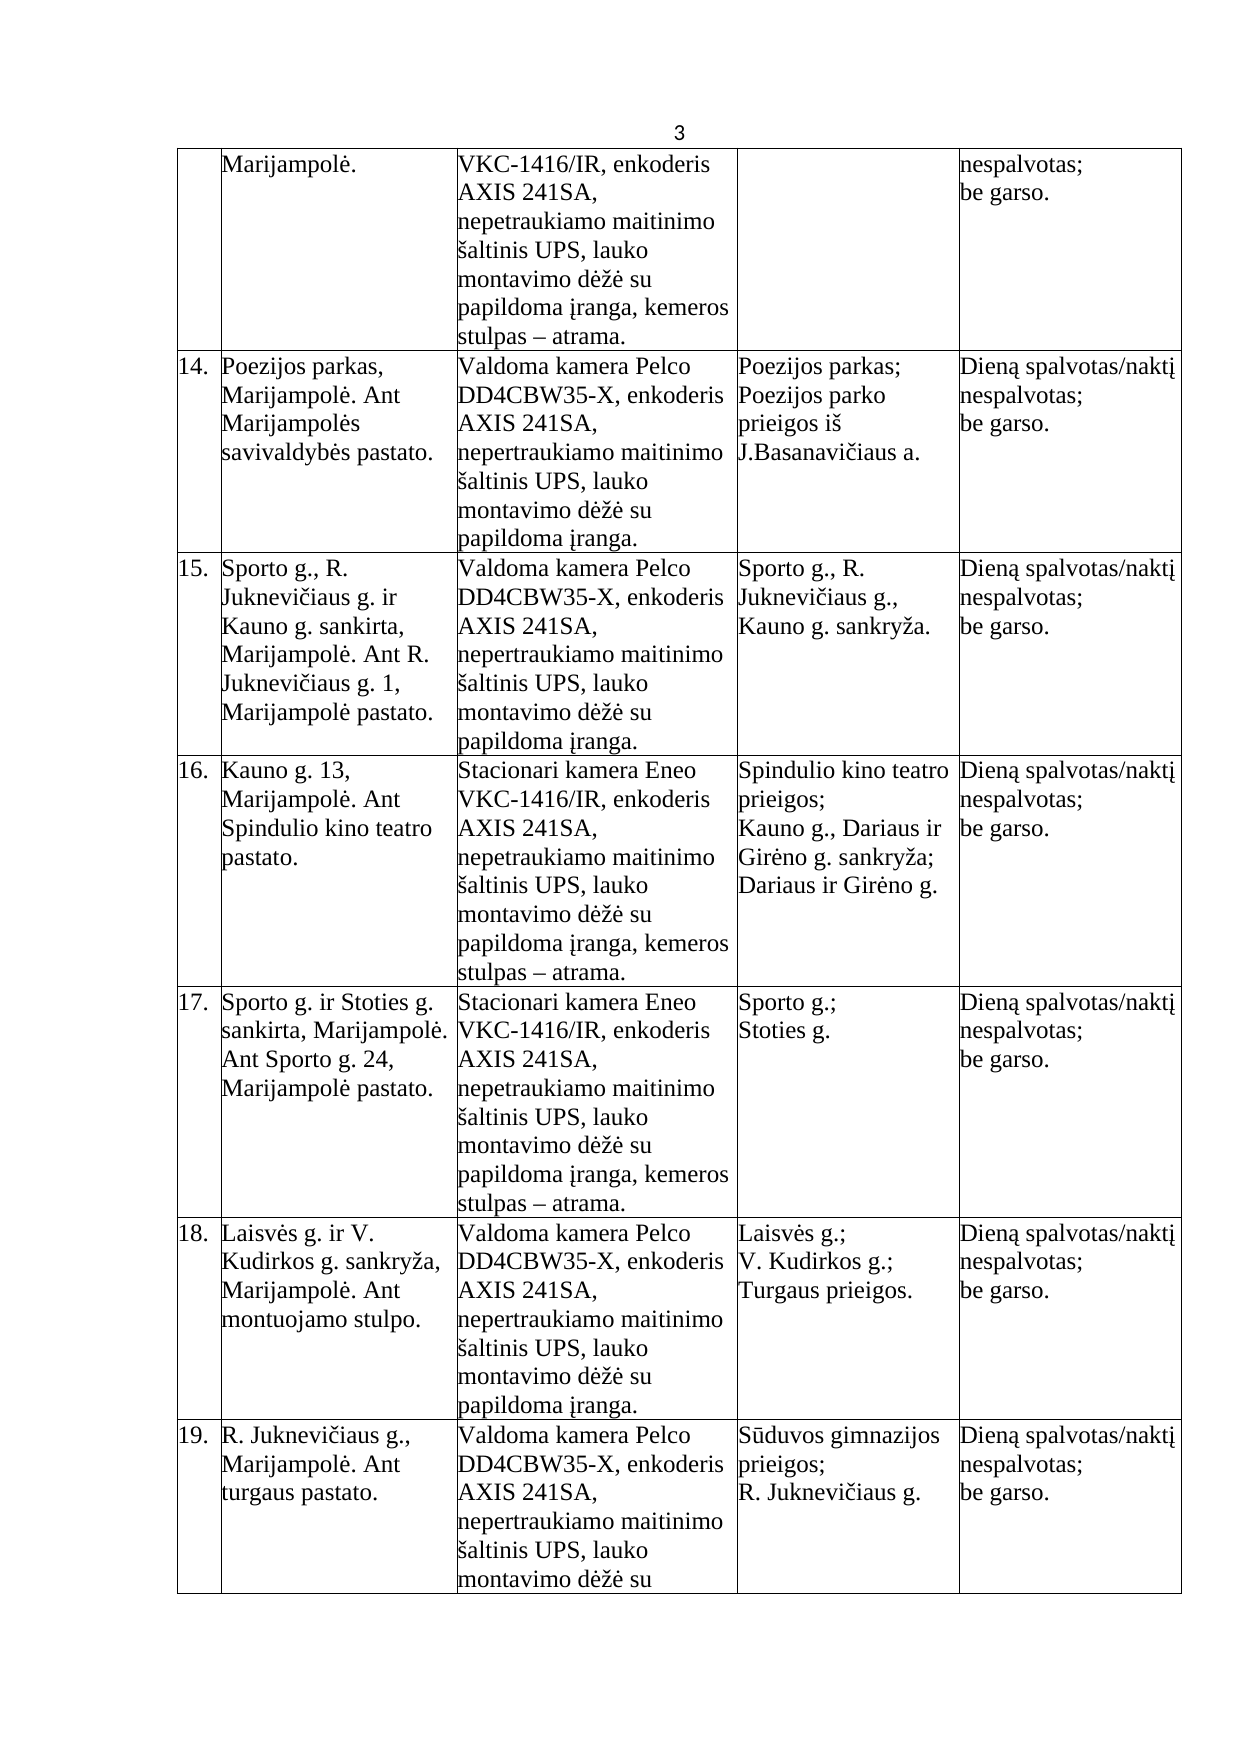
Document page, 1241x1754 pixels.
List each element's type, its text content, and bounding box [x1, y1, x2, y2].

table_cell R. Juknevičiaus g., Marijampolė. Ant turgaus pastato. [222, 1420, 457, 1592]
table_cell 15. [178, 553, 221, 754]
table_cell Dieną spalvotas/naktį nespalvotas; be garso. [960, 553, 1181, 754]
table_cell Stacionari kamera Eneo VKC-1416/IR, enkoderis AXIS 241SA, nepetraukiamo maitinimo šaltinis UPS, lauko montavimo dėžė su papildoma įranga, kemeros stulpas – atrama. [458, 987, 737, 1217]
table_cell [738, 149, 959, 350]
table_cell Sporto g., R. Juknevičiaus g. ir Kauno g. sankirta, Marijampolė. Ant R. Juknevičiaus g. 1, Marijampolė pastato. [222, 553, 457, 754]
table_cell Poezijos parkas, Marijampolė. Ant Marijampolės savivaldybės pastato. [222, 351, 457, 552]
table_cell Kauno g. 13, Marijampolė. Ant Spindulio kino teatro pastato. [222, 756, 457, 986]
table_cell Sporto g. ir Stoties g. sankirta, Marijampolė. Ant Sporto g. 24, Marijampolė pastato. [222, 987, 457, 1217]
table_cell 16. [178, 756, 221, 986]
table_cell 19. [178, 1420, 221, 1592]
table_cell Dieną spalvotas/naktį nespalvotas; be garso. [960, 756, 1181, 986]
table_cell Valdoma kamera Pelco DD4CBW35-X, enkoderis AXIS 241SA, nepertraukiamo maitinimo šaltinis UPS, lauko montavimo dėžė su papildoma įranga. [458, 1218, 737, 1419]
table_cell 17. [178, 987, 221, 1217]
table_cell Stacionari kamera Eneo VKC-1416/IR, enkoderis AXIS 241SA, nepetraukiamo maitinimo šaltinis UPS, lauko montavimo dėžė su papildoma įranga, kemeros stulpas – atrama. [458, 756, 737, 986]
table_cell Laisvės g. ir V. Kudirkos g. sankryža, Marijampolė. Ant montuojamo stulpo. [222, 1218, 457, 1419]
table_cell Sporto g.; Stoties g. [738, 987, 959, 1217]
table_cell Spindulio kino teatro prieigos; Kauno g., Dariaus ir Girėno g. sankryža; Dariaus ir Girėno g. [738, 756, 959, 986]
table_cell Laisvės g.; V. Kudirkos g.; Turgaus prieigos. [738, 1218, 959, 1419]
table_cell Dieną spalvotas/naktį nespalvotas; be garso. [960, 1218, 1181, 1419]
table_cell 18. [178, 1218, 221, 1419]
table_cell VKC-1416/IR, enkoderis AXIS 241SA, nepetraukiamo maitinimo šaltinis UPS, lauko montavimo dėžė su papildoma įranga, kemeros stulpas – atrama. [458, 149, 737, 350]
table_cell nespalvotas; be garso. [960, 149, 1181, 350]
table_cell Valdoma kamera Pelco DD4CBW35-X, enkoderis AXIS 241SA, nepertraukiamo maitinimo šaltinis UPS, lauko montavimo dėžė su papildoma įranga. [458, 351, 737, 552]
table_cell Marijampolė. [222, 149, 457, 350]
table_cell Valdoma kamera Pelco DD4CBW35-X, enkoderis AXIS 241SA, nepertraukiamo maitinimo šaltinis UPS, lauko montavimo dėžė su [458, 1420, 737, 1592]
table_cell Sporto g., R. Juknevičiaus g., Kauno g. sankryža. [738, 553, 959, 754]
table_cell Dieną spalvotas/naktį nespalvotas; be garso. [960, 987, 1181, 1217]
table_cell Valdoma kamera Pelco DD4CBW35-X, enkoderis AXIS 241SA, nepertraukiamo maitinimo šaltinis UPS, lauko montavimo dėžė su papildoma įranga. [458, 553, 737, 754]
table_cell Dieną spalvotas/naktį nespalvotas; be garso. [960, 1420, 1181, 1592]
table_cell 14. [178, 351, 221, 552]
table_cell Poezijos parkas; Poezijos parko prieigos iš J.Basanavičiaus a. [738, 351, 959, 552]
table_cell Dieną spalvotas/naktį nespalvotas; be garso. [960, 351, 1181, 552]
table_cell Sūduvos gimnazijos prieigos; R. Juknevičiaus g. [738, 1420, 959, 1592]
table_cell [178, 149, 221, 350]
